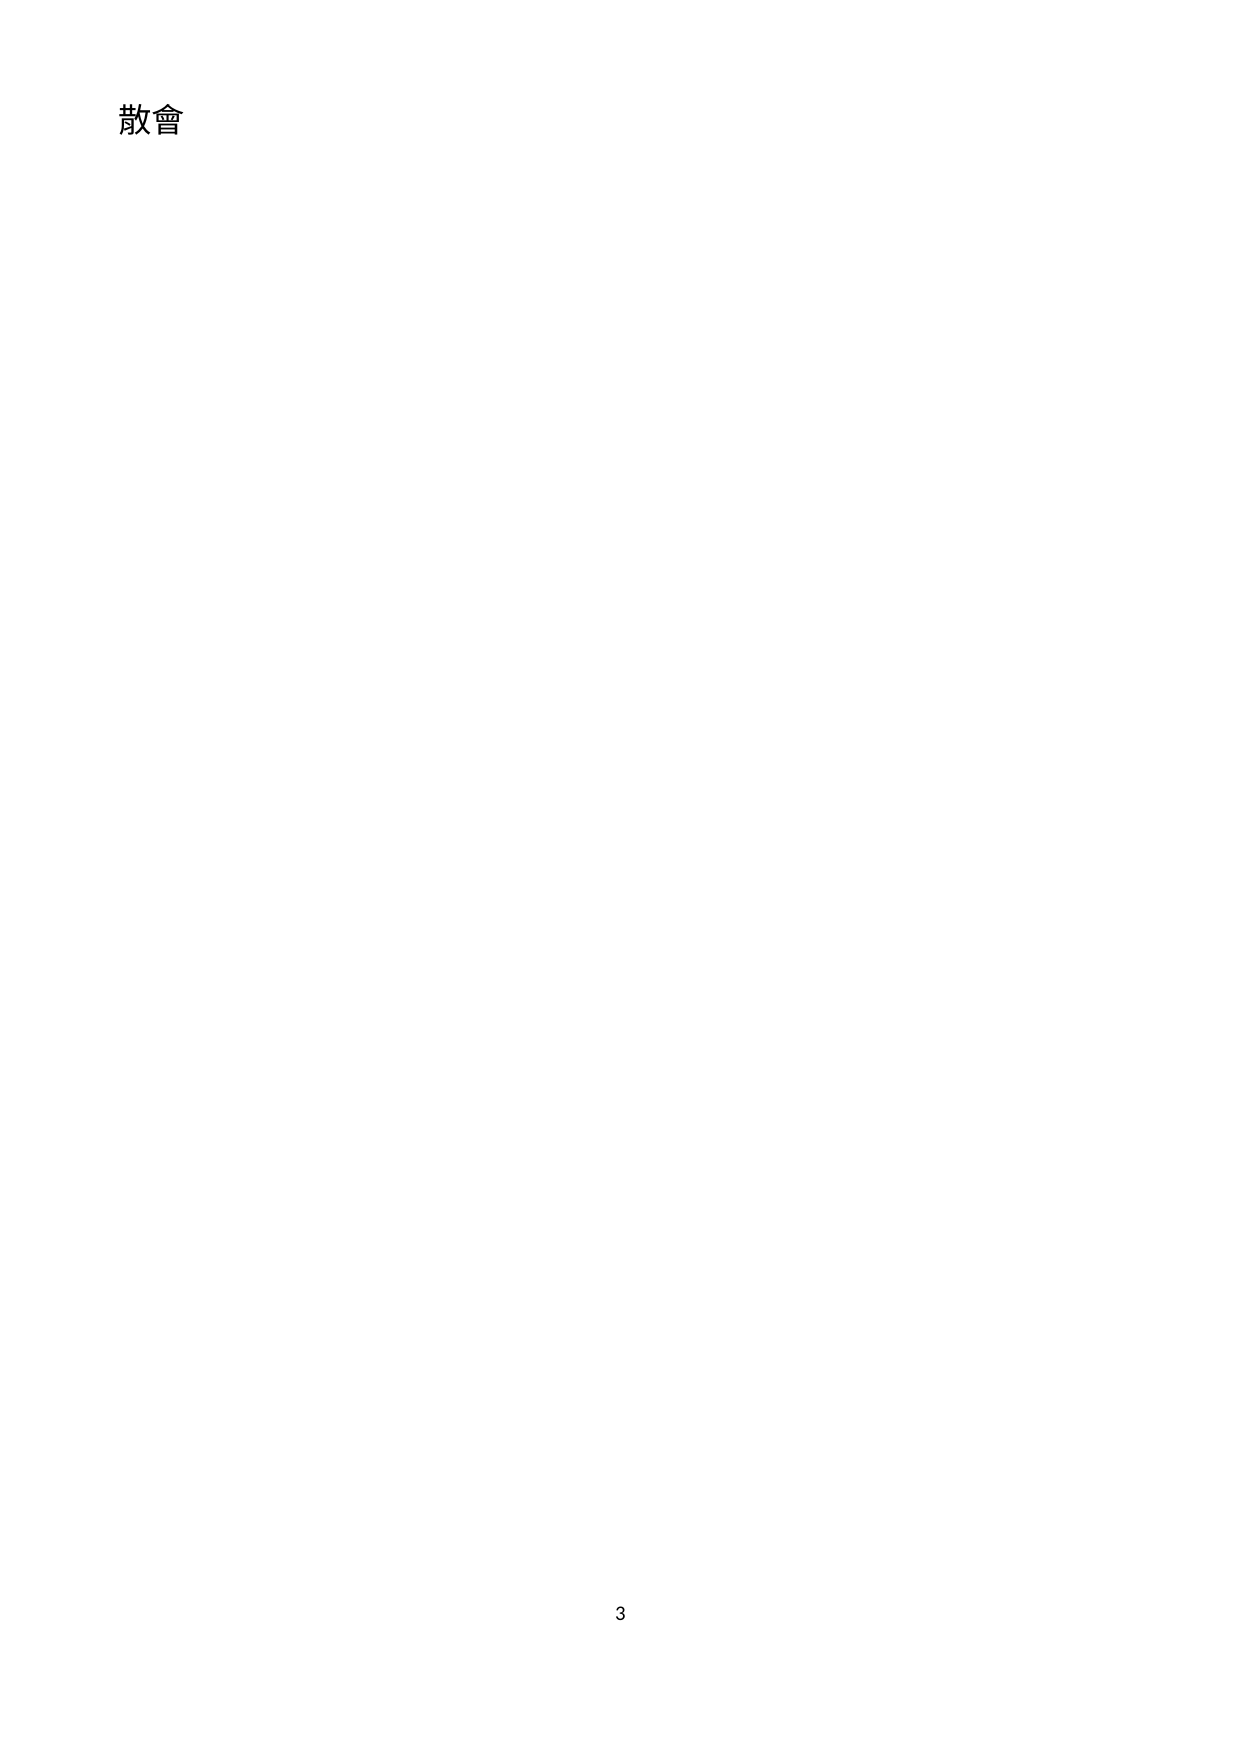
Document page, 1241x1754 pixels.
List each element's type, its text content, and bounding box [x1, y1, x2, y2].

text 散會 [118, 94, 1181, 142]
